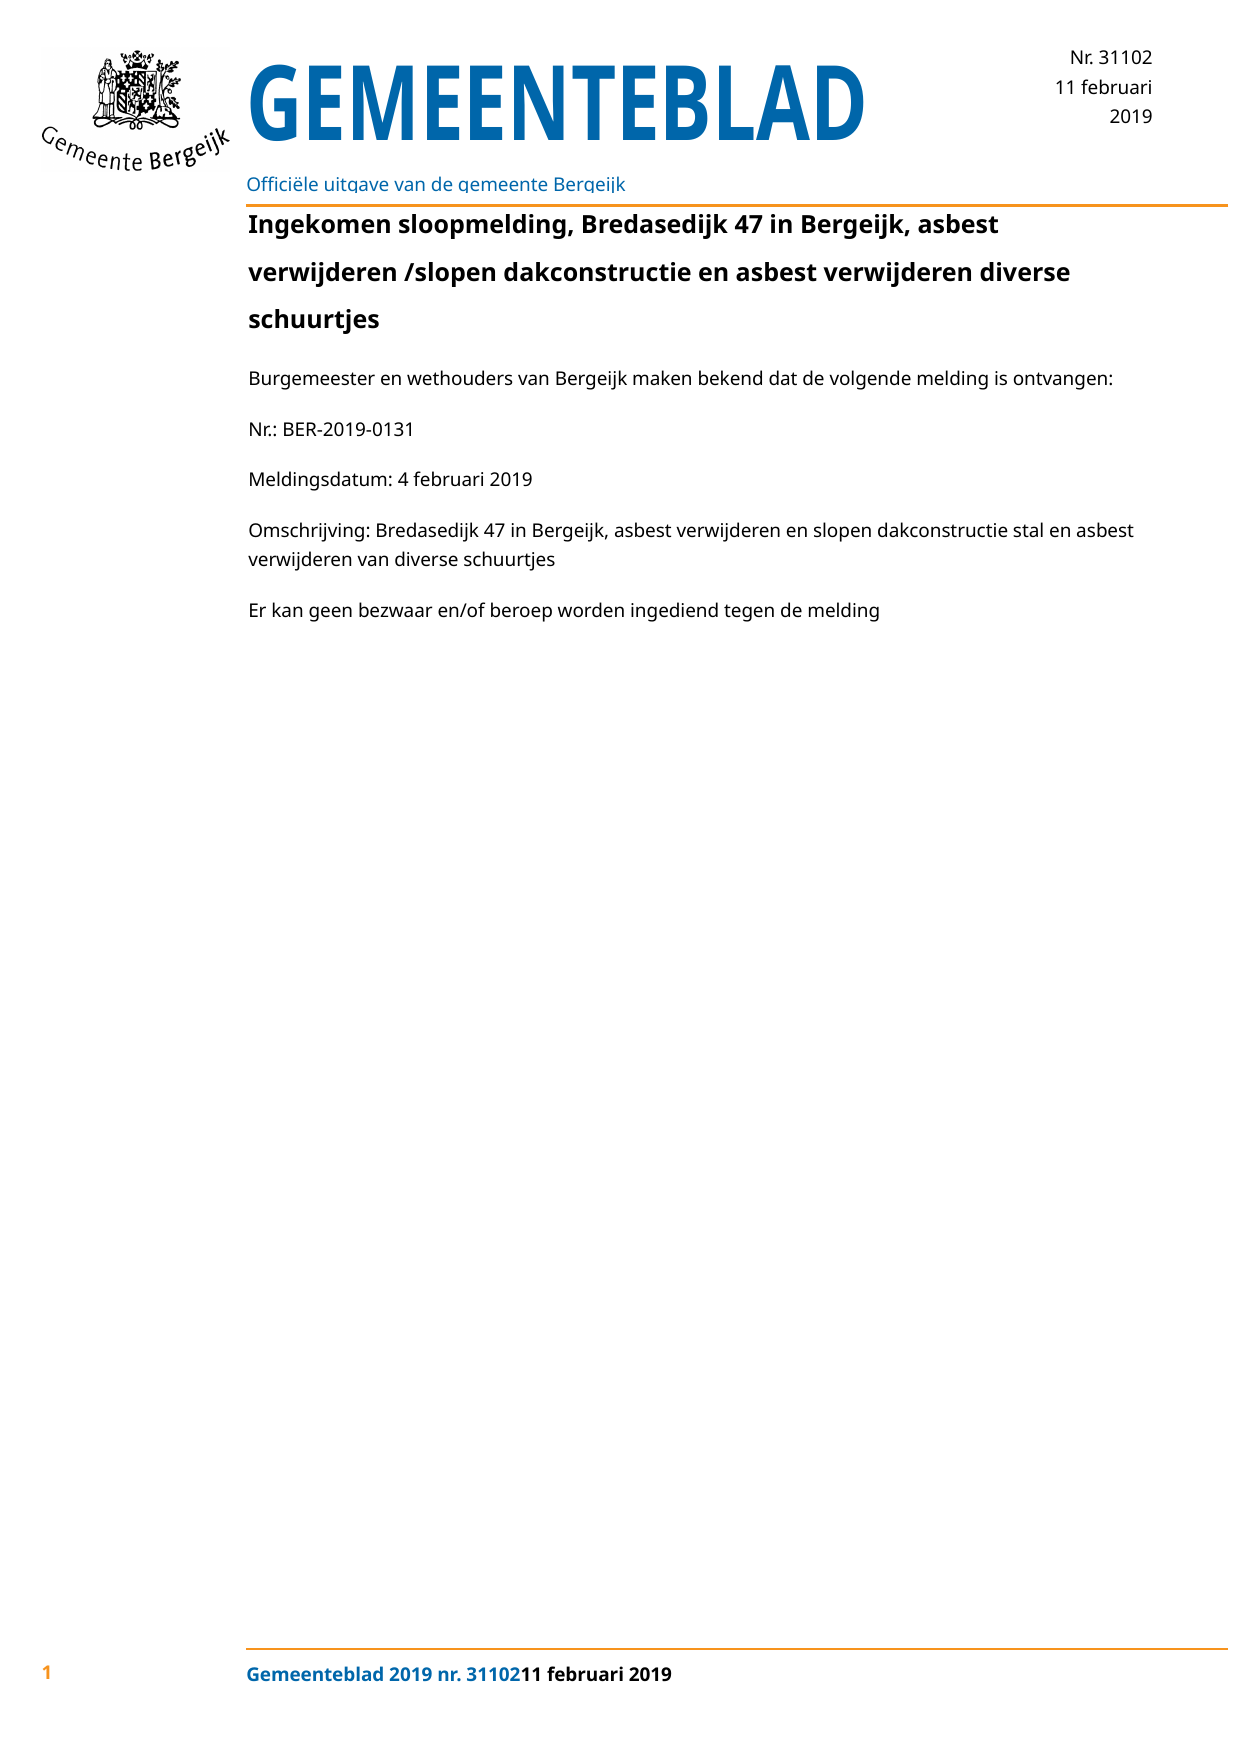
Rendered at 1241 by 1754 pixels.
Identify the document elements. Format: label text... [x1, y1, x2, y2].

text Er kan geen bezwaar en/of beroep worden ingediend tegen de melding [248, 597, 1152, 622]
text Meldingsdatum: 4 februari 2019 [248, 466, 1152, 492]
text Burgemeester en wethouders van Bergeijk maken bekend dat de volgende melding is ontvangen: [248, 366, 1152, 391]
text Ingekomen sloopmelding, Bredasedijk 47 in Bergeijk, asbest verwijderen /slopen dakconstructie en asbest verwijderen diverse schuurtjes [248, 207, 1152, 336]
text Omschrijving: Bredasedijk 47 in Bergeijk, asbest verwijderen en slopen dakconstructie stal en asbest verwijderen van diverse schuurtjes [248, 517, 1152, 572]
picture [41, 47, 231, 172]
text Nr.: BER-2019-0131 [248, 416, 1152, 442]
